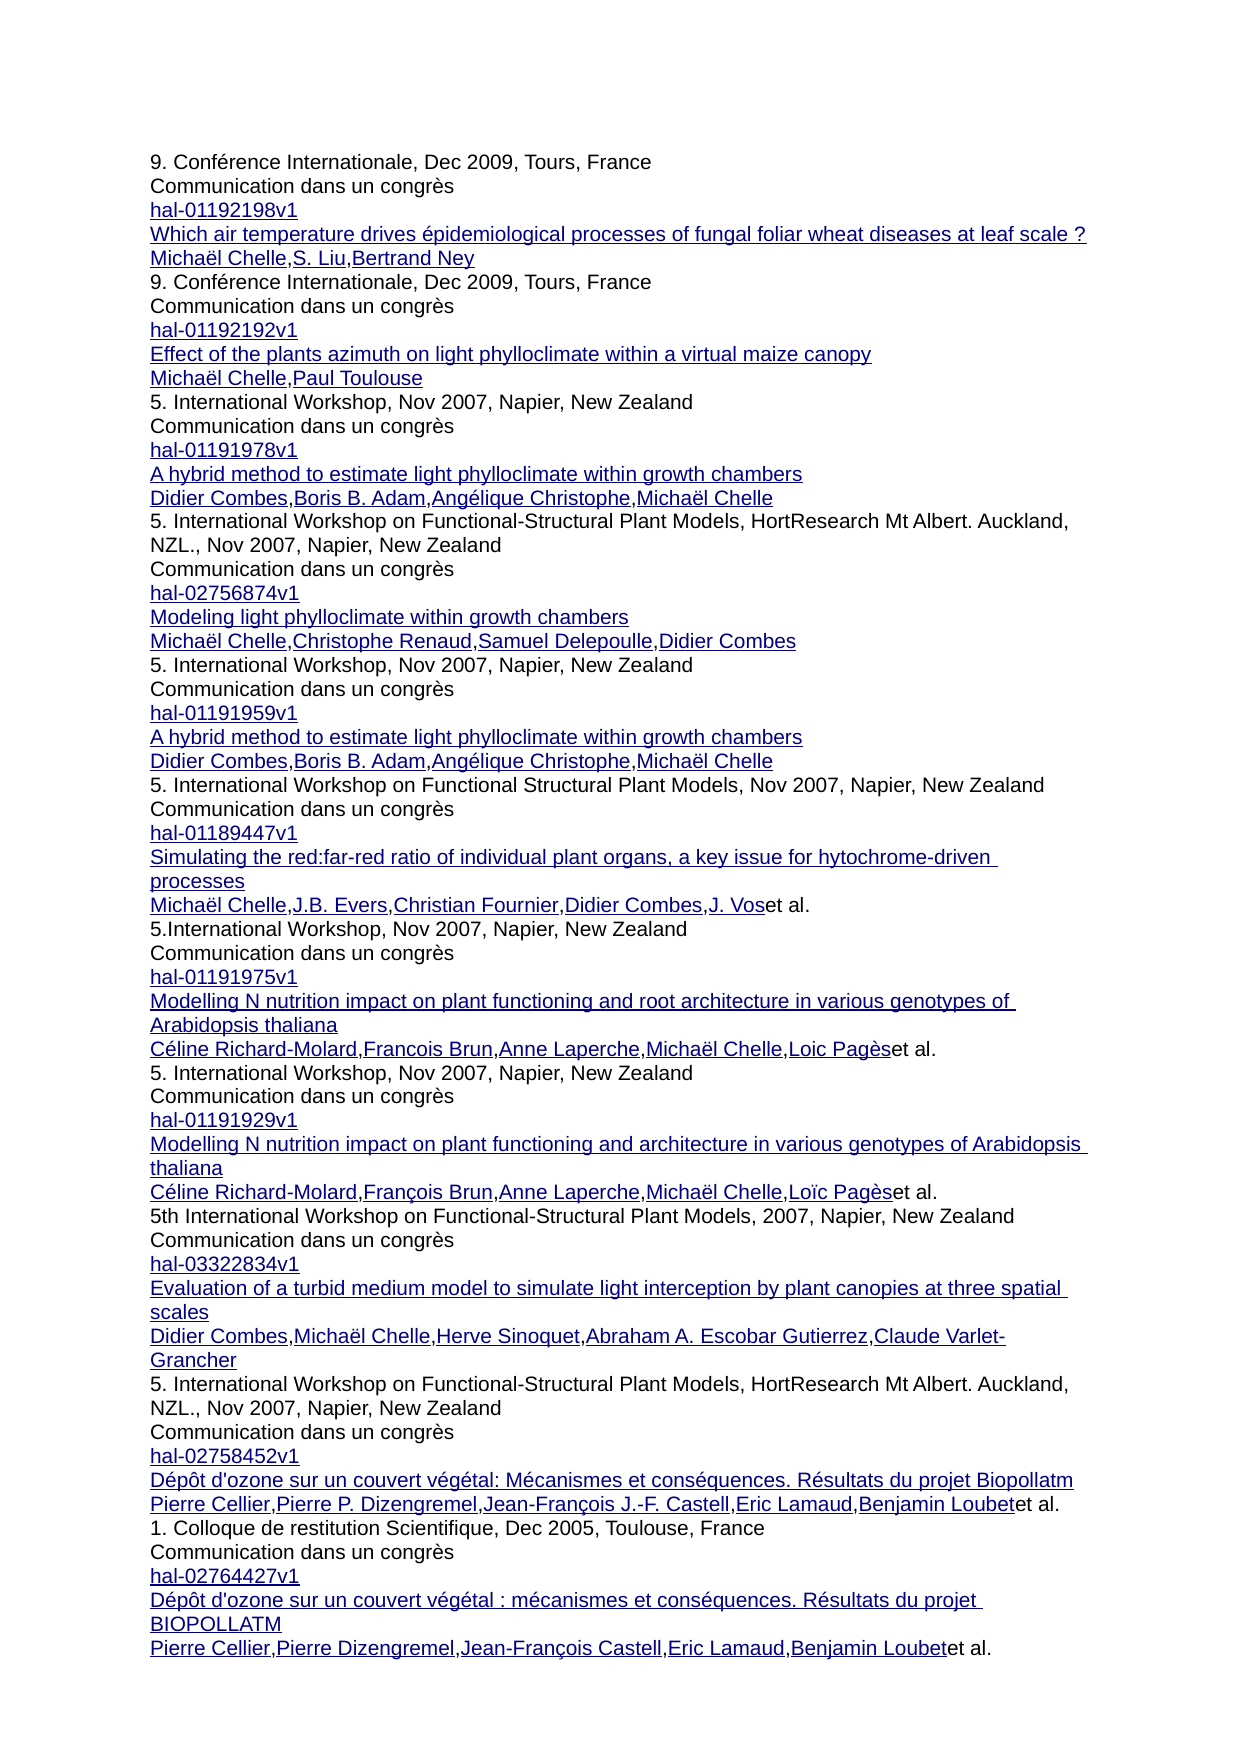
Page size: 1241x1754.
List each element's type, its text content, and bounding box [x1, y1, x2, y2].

table_cell Modelling N nutrition impact on plant functioning and architecture in various genotypes of Arabidopsis thaliana Céline Richard-Molard,François Brun,Anne Laperche,Michaël Chelle,Loïc Pagèset al. 5th International Workshop on Functional-Structural Plant Models, 2007, Napier, New Zealand Communication dans un congrès hal-03322834v1 [150, 1132, 1090, 1276]
table_cell Which air temperature drives épidemiological processes of fungal foliar wheat diseases at leaf scale ? Michaël Chelle,S. Liu,Bertrand Ney 9. Conférence Internationale, Dec 2009, Tours, France Communication dans un congrès hal-01192192v1 [150, 222, 1090, 342]
table_cell Effect of the plants azimuth on light phylloclimate within a virtual maize canopy Michaël Chelle,Paul Toulouse 5. International Workshop, Nov 2007, Napier, New Zealand Communication dans un congrès hal-01191978v1 [150, 342, 1090, 461]
table_cell Dépôt d'ozone sur un couvert végétal : mécanismes et conséquences. Résultats du projet BIOPOLLATM Pierre Cellier,Pierre Dizengremel,Jean-François Castell,Eric Lamaud,Benjamin Loubetet al. [150, 1588, 1090, 1659]
table_cell Evaluation of a turbid medium model to simulate light interception by plant canopies at three spatial scales Didier Combes,Michaël Chelle,Herve Sinoquet,Abraham A. Escobar Gutierrez,Claude Varlet-Grancher 5. International Workshop on Functional-Structural Plant Models, HortResearch Mt Albert. Auckland, NZL., Nov 2007, Napier, New Zealand Communication dans un congrès hal-02758452v1 [150, 1276, 1090, 1468]
table_cell Dépôt d'ozone sur un couvert végétal: Mécanismes et conséquences. Résultats du projet Biopollatm Pierre Cellier,Pierre P. Dizengremel,Jean-François J.-F. Castell,Eric Lamaud,Benjamin Loubetet al. 1. Colloque de restitution Scientifique, Dec 2005, Toulouse, France Communication dans un congrès hal-02764427v1 [150, 1468, 1090, 1587]
table_cell 9. Conférence Internationale, Dec 2009, Tours, France Communication dans un congrès hal-01192198v1 [150, 150, 1090, 222]
table_cell A hybrid method to estimate light phylloclimate within growth chambers Didier Combes,Boris B. Adam,Angélique Christophe,Michaël Chelle 5. International Workshop on Functional-Structural Plant Models, HortResearch Mt Albert. Auckland, NZL., Nov 2007, Napier, New Zealand Communication dans un congrès hal-02756874v1 [150, 461, 1090, 605]
table_cell A hybrid method to estimate light phylloclimate within growth chambers Didier Combes,Boris B. Adam,Angélique Christophe,Michaël Chelle 5. International Workshop on Functional Structural Plant Models, Nov 2007, Napier, New Zealand Communication dans un congrès hal-01189447v1 [150, 725, 1090, 845]
table_cell Simulating the red:far-red ratio of individual plant organs, a key issue for hytochrome-driven processes Michaël Chelle,J.B. Evers,Christian Fournier,Didier Combes,J. Voset al. 5.International Workshop, Nov 2007, Napier, New Zealand Communication dans un congrès hal-01191975v1 [150, 845, 1090, 988]
table_cell Modelling N nutrition impact on plant functioning and root architecture in various genotypes of Arabidopsis thaliana Céline Richard-Molard,Francois Brun,Anne Laperche,Michaël Chelle,Loic Pagèset al. 5. International Workshop, Nov 2007, Napier, New Zealand Communication dans un congrès hal-01191929v1 [150, 989, 1090, 1132]
table_cell Modeling light phylloclimate within growth chambers Michaël Chelle,Christophe Renaud,Samuel Delepoulle,Didier Combes 5. International Workshop, Nov 2007, Napier, New Zealand Communication dans un congrès hal-01191959v1 [150, 605, 1090, 725]
